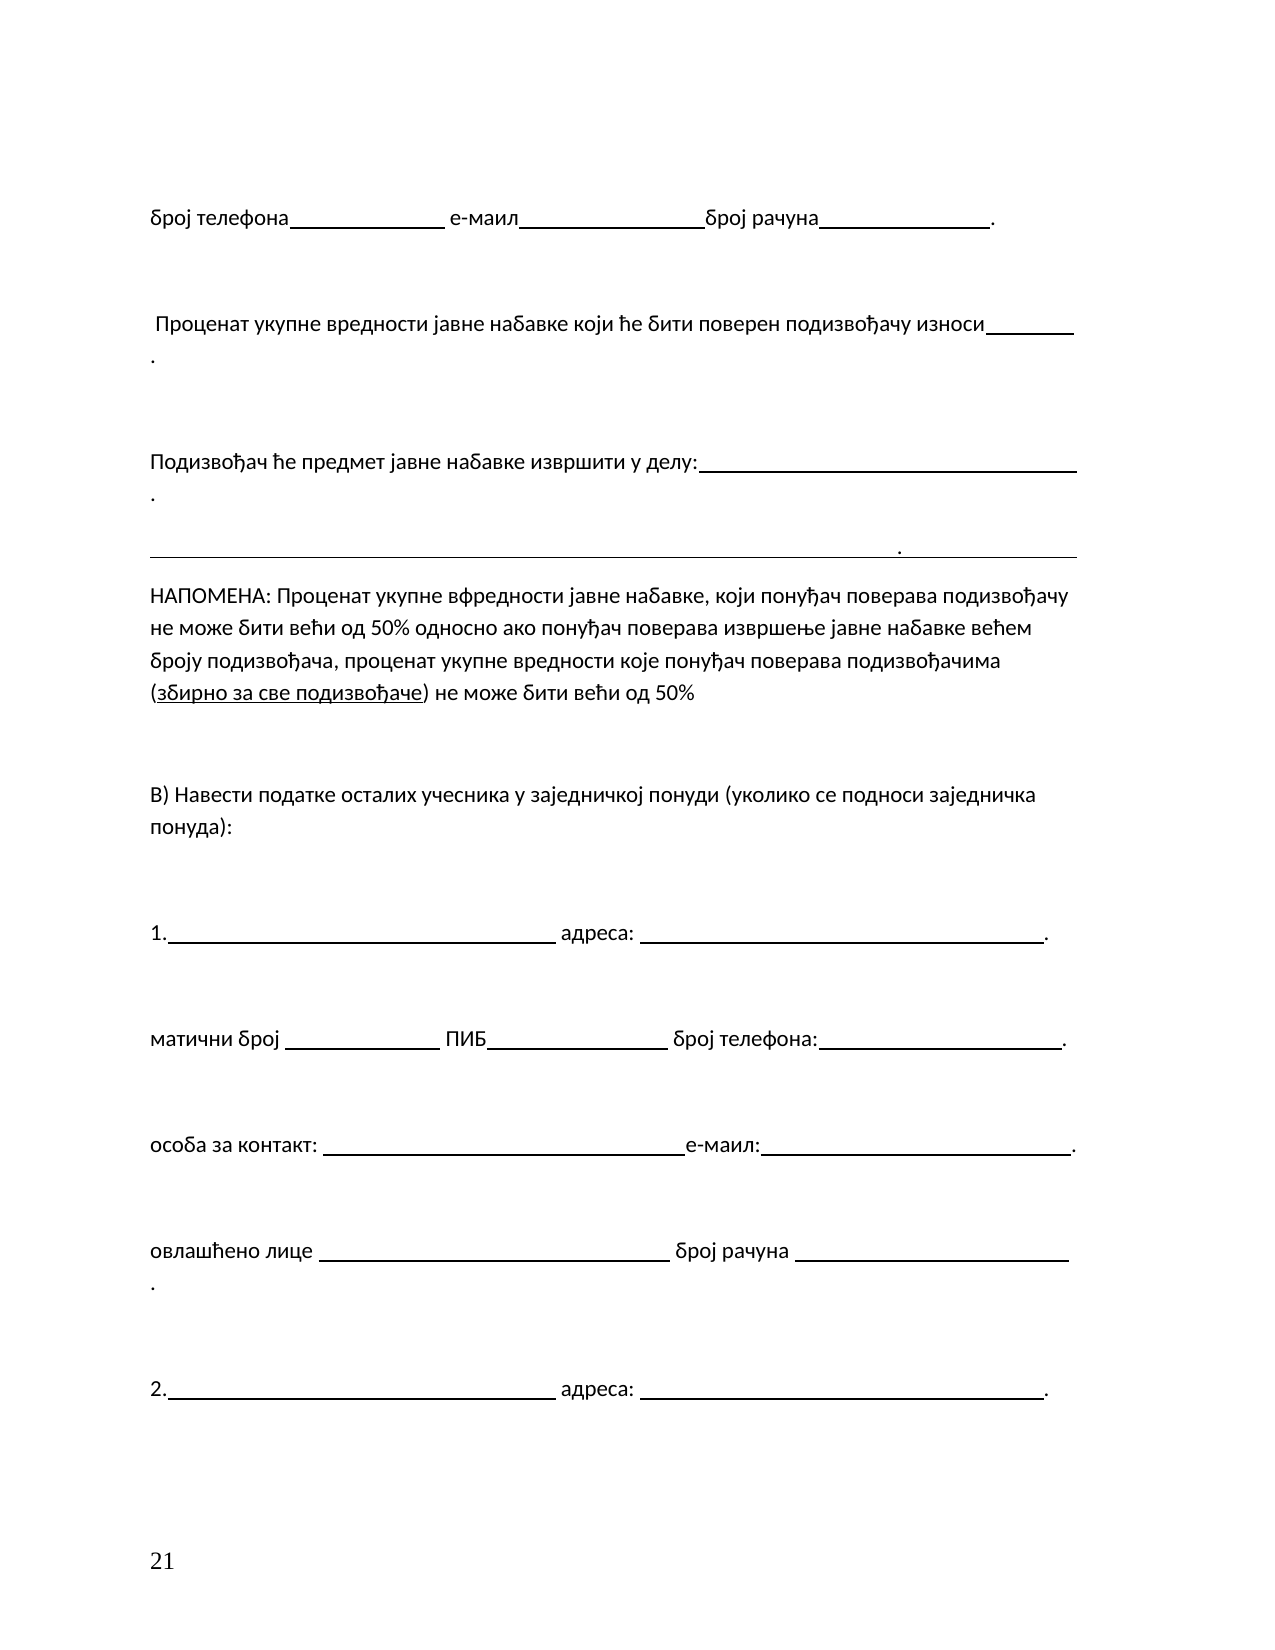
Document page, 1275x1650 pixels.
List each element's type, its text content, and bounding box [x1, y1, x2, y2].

table_cell НАПОМЕНА: Проценат укупне вфредности јавне набавке, који понуђач поверава подизвођачу не може бити већи од 50% односно ако понуђач поверава извршење јавне набавке већем броју подизвођача, проценат укупне вредности које понуђач поверава подизвођачима (збирно за све подизвођаче) не може бити већи од 50% [139, 581, 1090, 727]
table_cell број телефона е-маил број рачуна . Проценат укупне вредности јавне набавке који ће бити поверен подизвођачу износи . Подизвођач ће предмет јавне набавке извршити у делу: . . [139, 150, 1090, 581]
table_header В) Навести податке осталих учесника у заједничкој понуди (уколико се подноси заједничка понуда): 1. адреса: . матични број ПИБ број телефона: . особа за контакт: е-маил: . овлашћено лице број рачуна . 2. адреса: . [139, 780, 1090, 1500]
